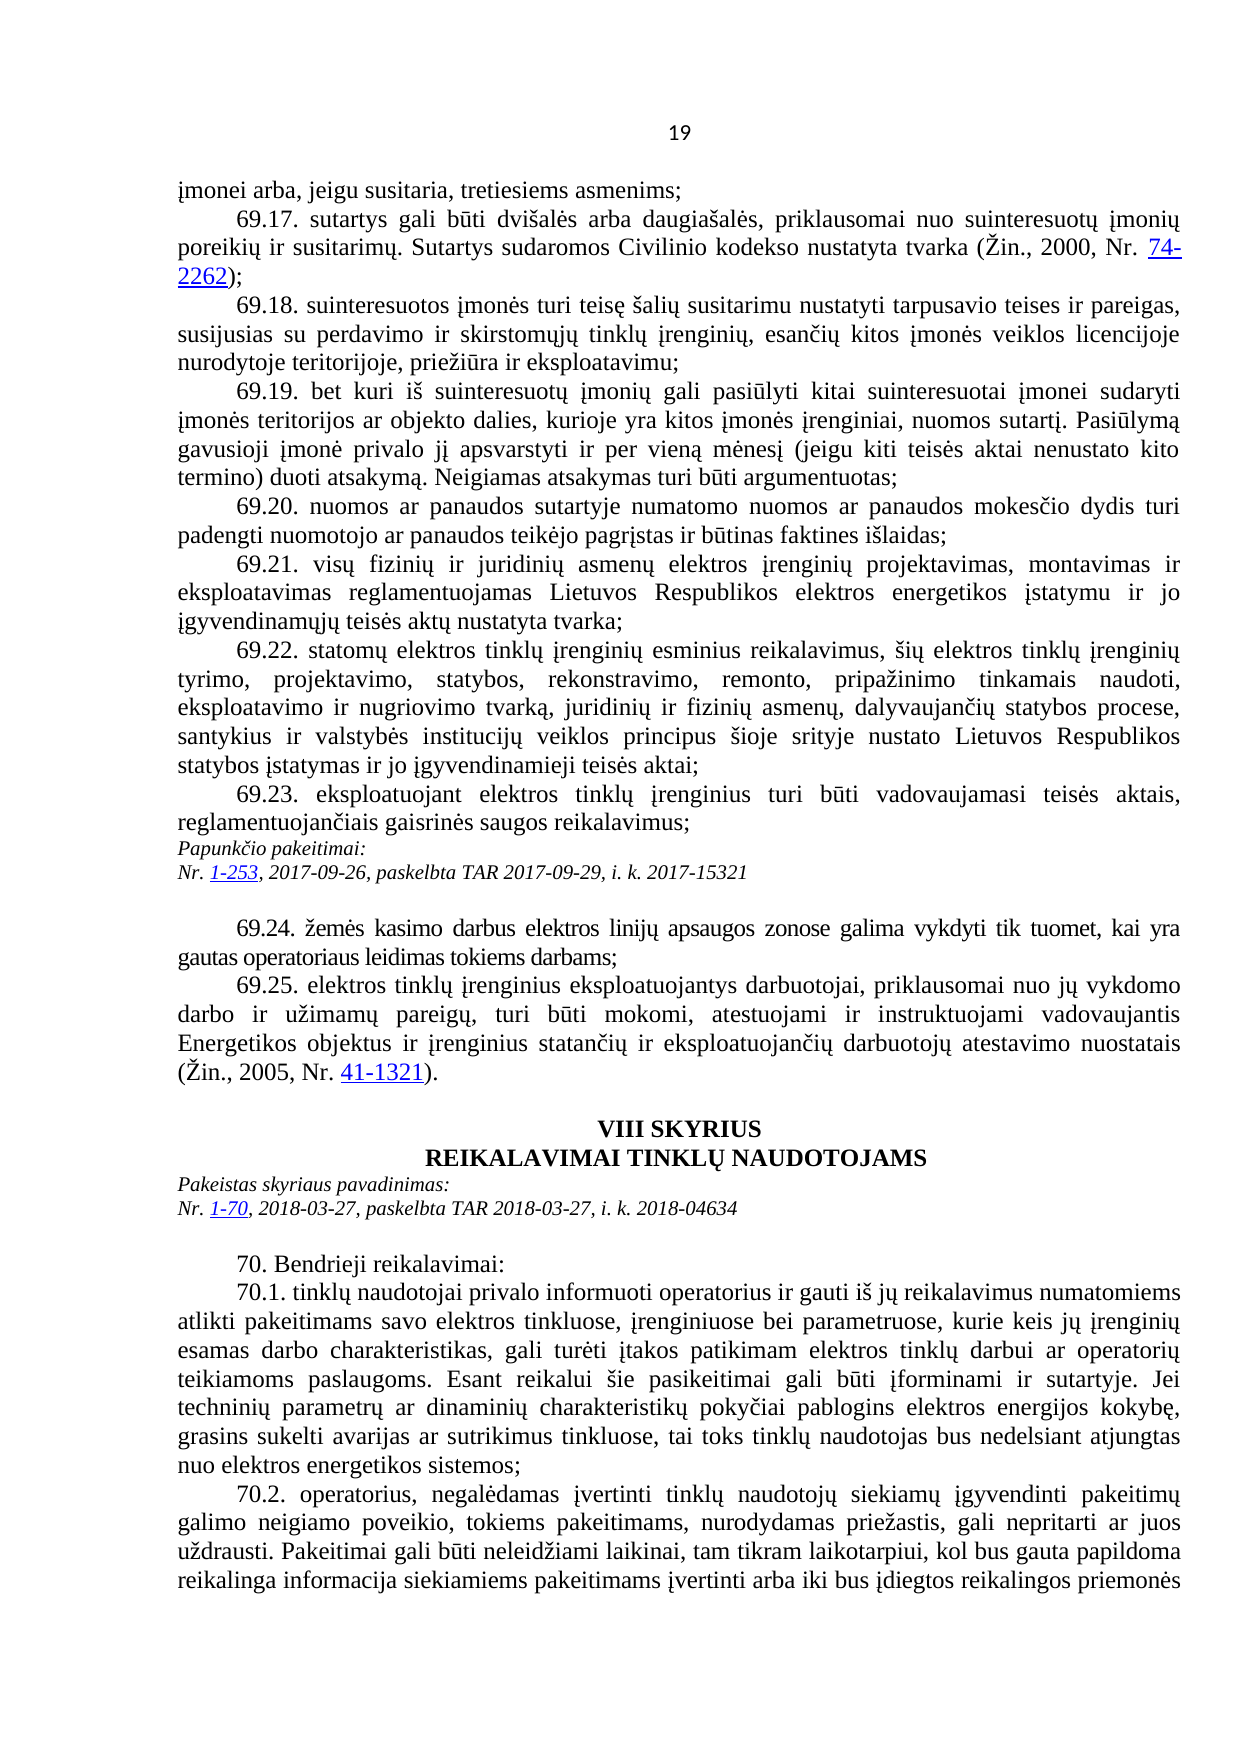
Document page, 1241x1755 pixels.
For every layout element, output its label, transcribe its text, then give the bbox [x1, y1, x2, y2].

text ViII SKYRIUS [177, 1114, 1181, 1143]
text 69.20. nuomos ar panaudos sutartyje numatomo nuomos ar panaudos mokesčio dydis turi padengti nuomotojo ar panaudos teikėjo pagrįstas ir būtinas faktines išlaidas; [177, 491, 1181, 549]
text Nr. 1-70, 2018-03-27, paskelbta TAR 2018-03-27, i. k. 2018-04634 [177, 1196, 1181, 1220]
text 69.23. eksploatuojant elektros tinklų įrenginius turi būti vadovaujamasi teisės aktais, reglamentuojančiais gaisrinės saugos reikalavimus; [177, 779, 1181, 836]
text 69.24. žemės kasimo darbus elektros linijų apsaugos zonose galima vykdyti tik tuomet, kai yra gautas operatoriaus leidimas tokiems darbams; [177, 913, 1181, 971]
text Papunkčio pakeitimai: [177, 836, 1181, 860]
text įmonei arba, jeigu susitaria, tretiesiems asmenims; [177, 175, 1181, 204]
text 69.19. bet kuri iš suinteresuotų įmonių gali pasiūlyti kitai suinteresuotai įmonei sudaryti įmonės teritorijos ar objekto dalies, kurioje yra kitos įmonės įrenginiai, nuomos sutartį. Pasiūlymą gavusioji įmonė privalo jį apsvarstyti ir per vieną mėnesį (jeigu kiti teisės aktai nenustato kito termino) duoti atsakymą. Neigiamas atsakymas turi būti argumentuotas; [177, 376, 1181, 491]
text 69.17. sutartys gali būti dvišalės arba daugiašalės, priklausomai nuo suinteresuotų įmonių poreikių ir susitarimų. Sutartys sudaromos Civilinio kodekso nustatyta tvarka (Žin., 2000, Nr. 74-2262); [177, 204, 1181, 290]
text 70.2. operatorius, negalėdamas įvertinti tinklų naudotojų siekiamų įgyvendinti pakeitimų galimo neigiamo poveikio, tokiems pakeitimams, nurodydamas priežastis, gali nepritarti ar juos uždrausti. Pakeitimai gali būti neleidžiami laikinai, tam tikram laikotarpiui, kol bus gauta papildoma reikalinga informacija siekiamiems pakeitimams įvertinti arba iki bus įdiegtos reikalingos priemonės [177, 1479, 1181, 1594]
text 69.25. elektros tinklų įrenginius eksploatuojantys darbuotojai, priklausomai nuo jų vykdomo darbo ir užimamų pareigų, turi būti mokomi, atestuojami ir instruktuojami vadovaujantis Energetikos objektus ir įrenginius statančių ir eksploatuojančių darbuotojų atestavimo nuostatais (Žin., 2005, Nr. 41-1321). [177, 971, 1181, 1086]
text Nr. 1-253, 2017-09-26, paskelbta TAR 2017-09-29, i. k. 2017-15321 [177, 860, 1181, 884]
text Pakeistas skyriaus pavadinimas: [177, 1172, 1181, 1196]
text REIKALAVIMAI TINKLŲ NAUDOTOJAMS [177, 1143, 1181, 1172]
text 69.21. visų fizinių ir juridinių asmenų elektros įrenginių projektavimas, montavimas ir eksploatavimas reglamentuojamas Lietuvos Respublikos elektros energetikos įstatymu ir jo įgyvendinamųjų teisės aktų nustatyta tvarka; [177, 549, 1181, 635]
text 70. Bendrieji reikalavimai: [177, 1249, 1181, 1277]
text 69.18. suinteresuotos įmonės turi teisę šalių susitarimu nustatyti tarpusavio teises ir pareigas, susijusias su perdavimo ir skirstomųjų tinklų įrenginių, esančių kitos įmonės veiklos licencijoje nurodytoje teritorijoje, priežiūra ir eksploatavimu; [177, 290, 1181, 376]
text 69.22. statomų elektros tinklų įrenginių esminius reikalavimus, šių elektros tinklų įrenginių tyrimo, projektavimo, statybos, rekonstravimo, remonto, pripažinimo tinkamais naudoti, eksploatavimo ir nugriovimo tvarką, juridinių ir fizinių asmenų, dalyvaujančių statybos procese, santykius ir valstybės institucijų veiklos principus šioje srityje nustato Lietuvos Respublikos statybos įstatymas ir jo įgyvendinamieji teisės aktai; [177, 635, 1181, 779]
text 70.1. tinklų naudotojai privalo informuoti operatorius ir gauti iš jų reikalavimus numatomiems atlikti pakeitimams savo elektros tinkluose, įrenginiuose bei parametruose, kurie keis jų įrenginių esamas darbo charakteristikas, gali turėti įtakos patikimam elektros tinklų darbui ar operatorių teikiamoms paslaugoms. Esant reikalui šie pasikeitimai gali būti įforminami ir sutartyje. Jei techninių parametrų ar dinaminių charakteristikų pokyčiai pablogins elektros energijos kokybę, grasins sukelti avarijas ar sutrikimus tinkluose, tai toks tinklų naudotojas bus nedelsiant atjungtas nuo elektros energetikos sistemos; [177, 1277, 1181, 1479]
